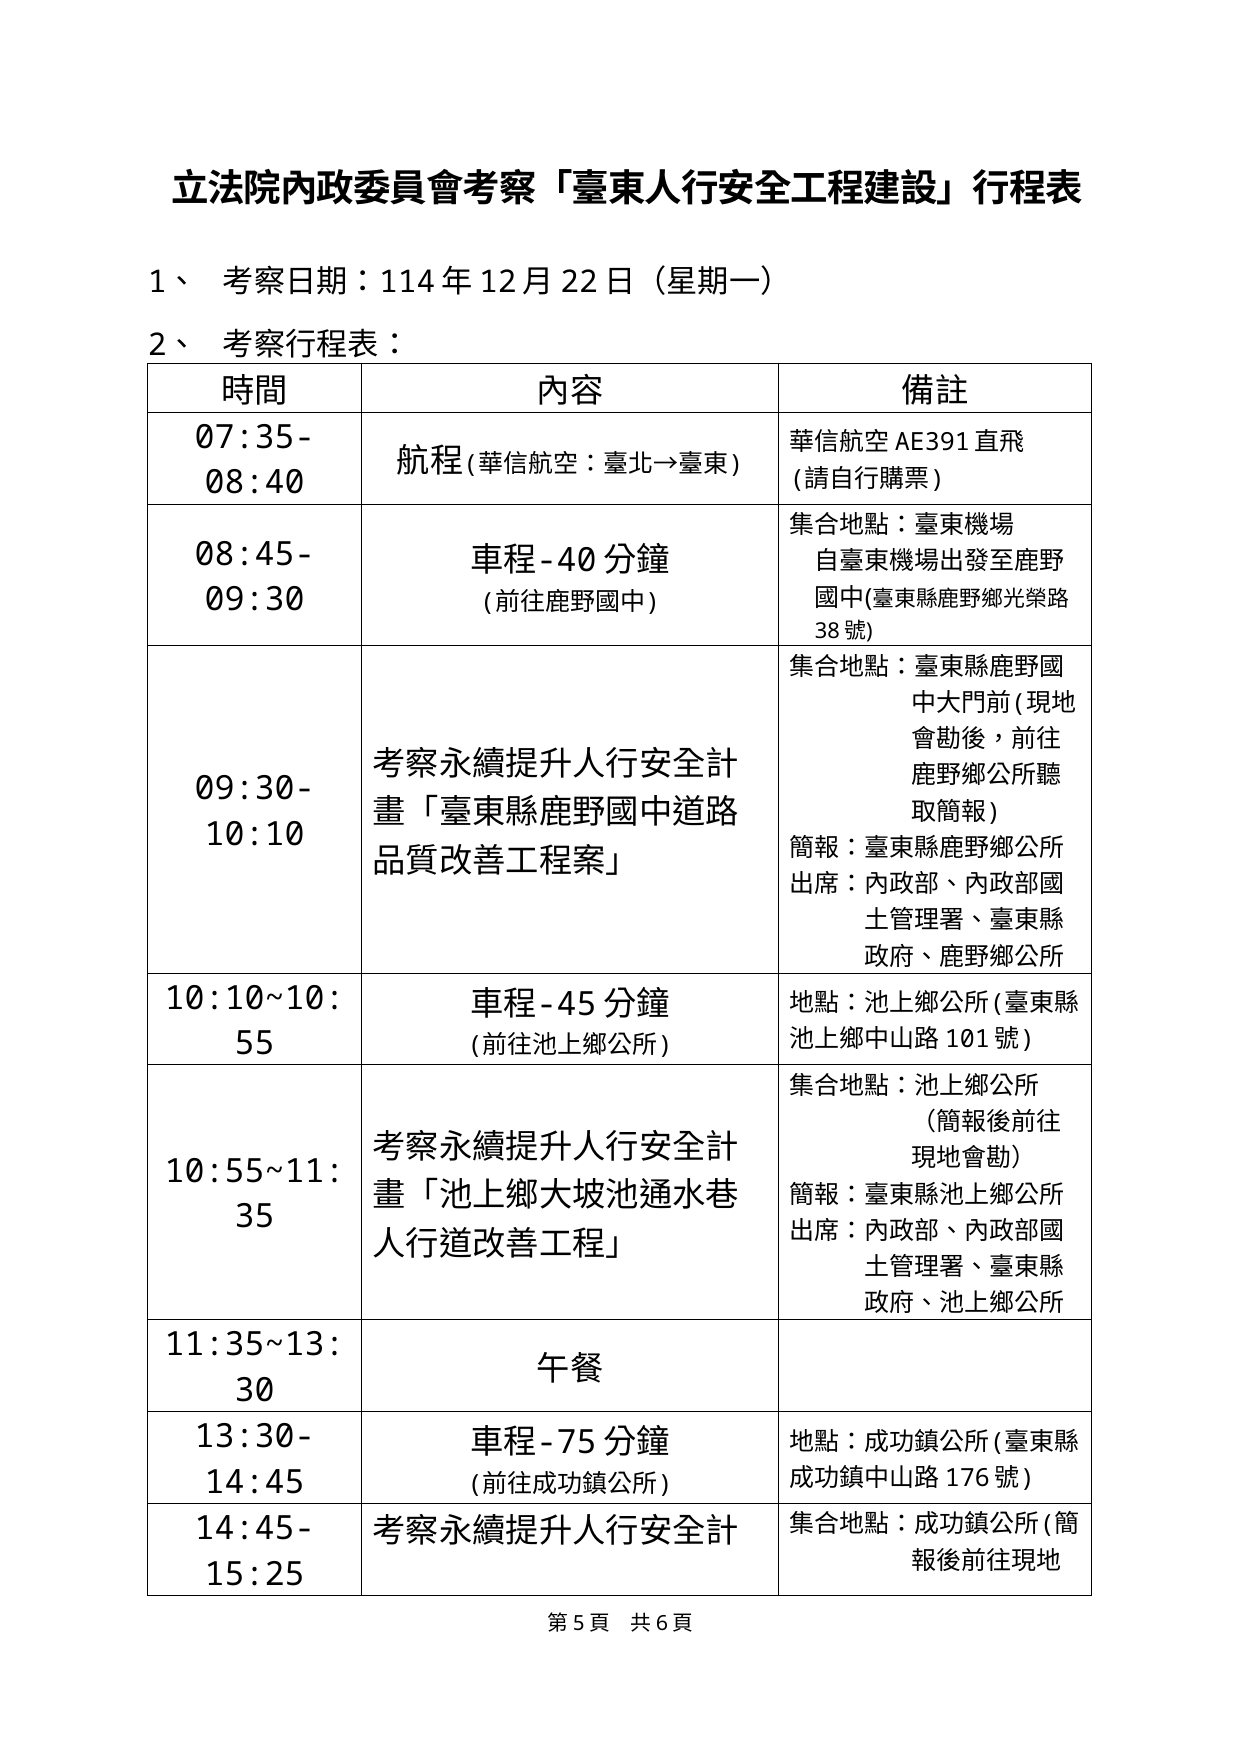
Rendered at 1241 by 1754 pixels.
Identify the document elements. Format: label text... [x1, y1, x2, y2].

table_header 內容 [362, 364, 778, 412]
table_cell 午餐 [362, 1320, 778, 1411]
list 考察日期：114年12月22日（星期一） [148, 237, 1092, 300]
table_cell 10:55~11:35 [148, 1065, 361, 1319]
table_cell 考察永續提升人行安全計畫「池上鄉大坡池通水巷人行道改善工程」 [362, 1065, 778, 1319]
table_cell 地點：池上鄉公所(臺東縣池上鄉中山路101號) [779, 974, 1091, 1064]
table_cell 考察永續提升人行安全計 [362, 1504, 778, 1595]
table_cell 航程(華信航空：臺北→臺東) [362, 413, 778, 503]
table_cell 考察永續提升人行安全計畫「臺東縣鹿野國中道路品質改善工程案」 [362, 646, 778, 972]
table_cell 集合地點：臺東縣鹿野國中大門前(現地會勘後，前往鹿野鄉公所聽取簡報) 簡報：臺東縣鹿野鄉公所 出席：內政部、內政部國土管理署、臺東縣政府、鹿野鄉公所 [779, 646, 1091, 972]
table_cell 10:10~10:55 [148, 974, 361, 1064]
table_cell 07:35-08:40 [148, 413, 361, 503]
list 考察行程表： [148, 300, 1092, 362]
table_header 時間 [148, 364, 361, 412]
table_cell 08:45-09:30 [148, 505, 361, 645]
table_cell 車程-45分鐘 (前往池上鄉公所) [362, 974, 778, 1064]
table_cell [779, 1320, 1091, 1411]
table_cell 華信航空AE391直飛 (請自行購票) [779, 413, 1091, 503]
table_cell 車程-40分鐘 (前往鹿野國中) [362, 505, 778, 645]
table_cell 09:30-10:10 [148, 646, 361, 972]
table_header 備註 [779, 364, 1091, 412]
table_cell 13:30-14:45 [148, 1412, 361, 1503]
table_cell 地點：成功鎮公所(臺東縣成功鎮中山路176號) [779, 1412, 1091, 1503]
table_cell 14:45-15:25 [148, 1504, 361, 1595]
table_cell 集合地點：臺東機場 自臺東機場出發至鹿野國中(臺東縣鹿野鄉光榮路38號) [779, 505, 1091, 645]
table_cell 集合地點：成功鎮公所(簡報後前往現地 [779, 1504, 1091, 1595]
table_cell 集合地點：池上鄉公所（簡報後前往現地會勘） 簡報：臺東縣池上鄉公所 出席：內政部、內政部國土管理署、臺東縣政府、池上鄉公所 [779, 1065, 1091, 1319]
table_cell 11:35~13:30 [148, 1320, 361, 1411]
text 立法院內政委員會考察「臺東人行安全工程建設」行程表 [162, 158, 1092, 212]
table_cell 車程-75分鐘 (前往成功鎮公所) [362, 1412, 778, 1503]
